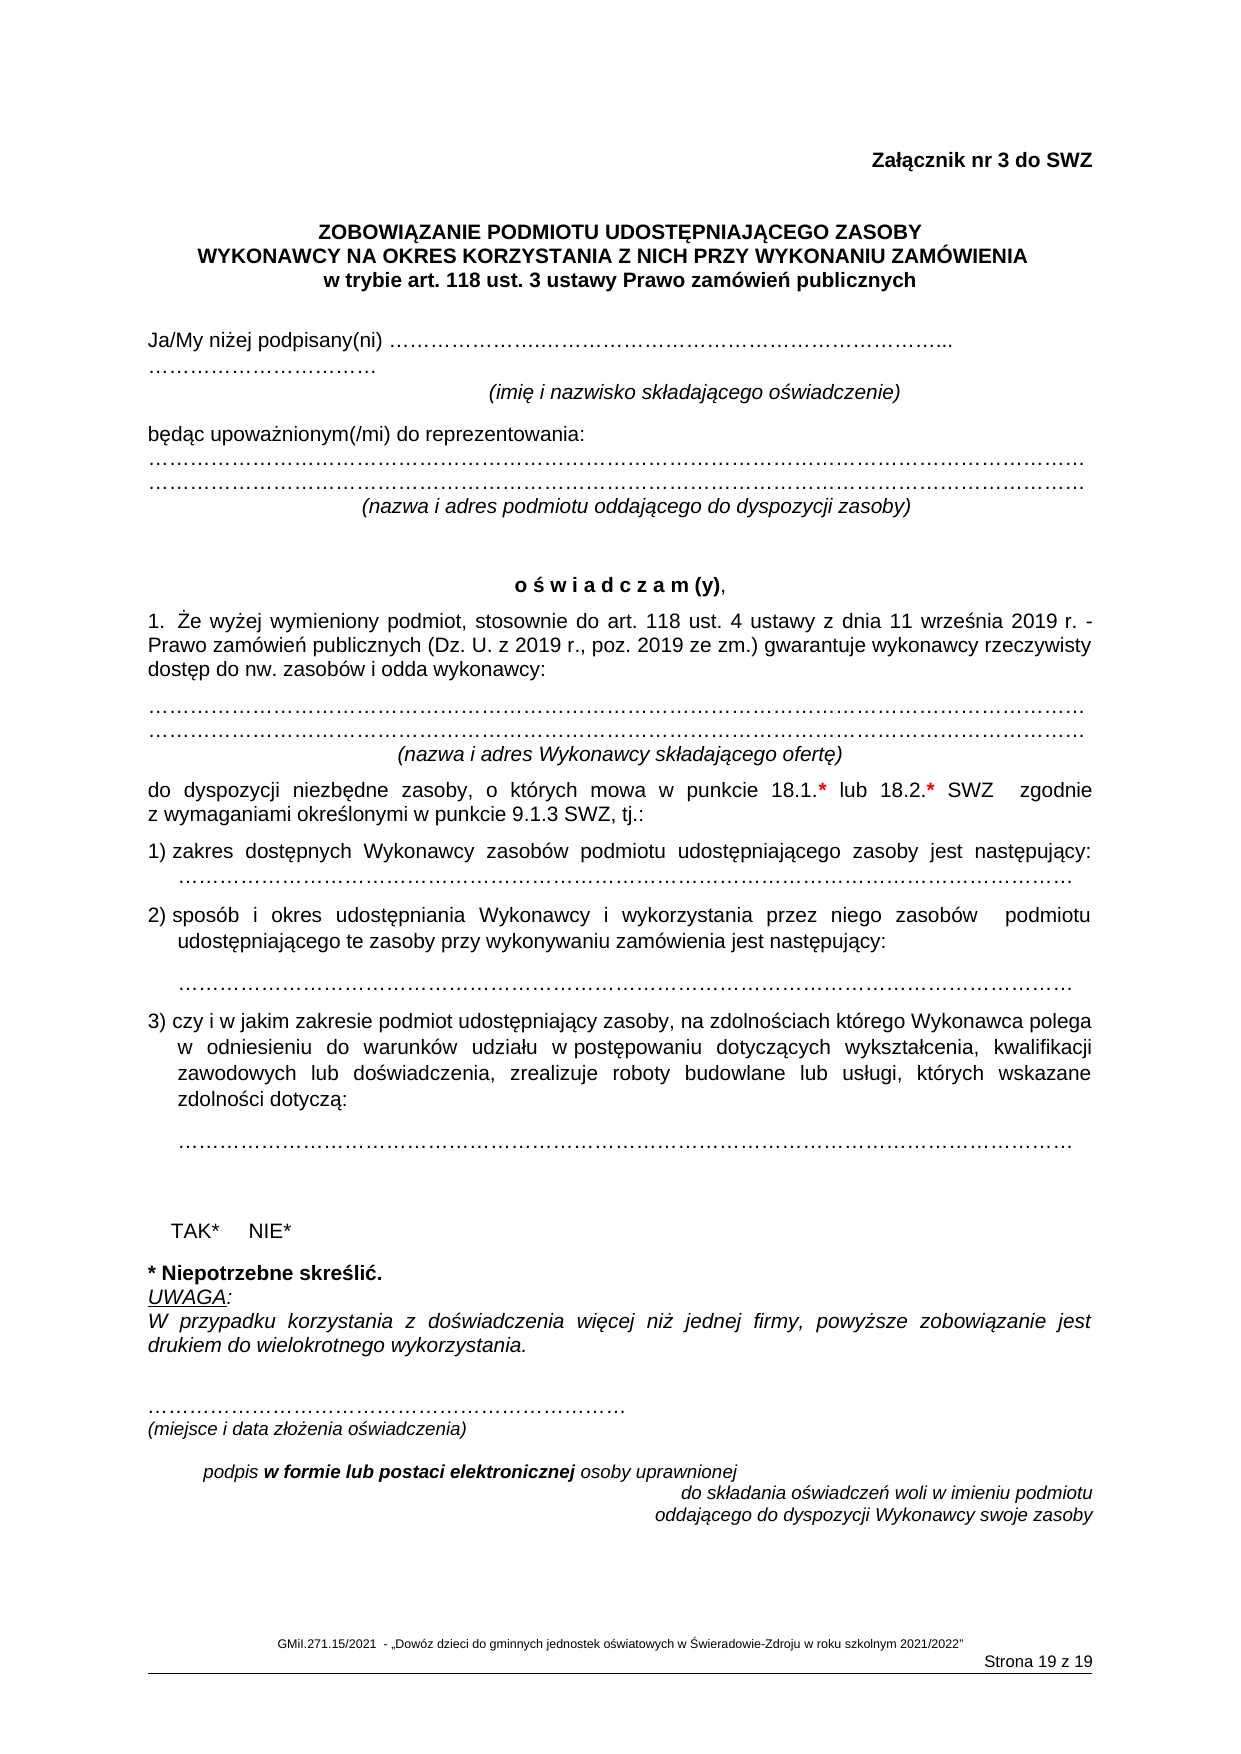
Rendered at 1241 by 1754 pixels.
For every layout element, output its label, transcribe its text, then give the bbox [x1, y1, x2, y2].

text (nazwa i adres podmiotu oddającego do dyspozycji zasoby) [148, 494, 1092, 518]
text (miejsce i data złożenia oświadczenia) [148, 1417, 1092, 1439]
text 3) czy i w jakim zakresie podmiot udostępniający zasoby, na zdolnościach którego Wykonawca polega w odniesieniu do warunków udziału w postępowaniu dotyczących wykształcenia, kwalifikacji zawodowych lub doświadczenia, zrealizuje roboty budowlane lub usługi, których wskazane zdolności dotyczą: [148, 1009, 1092, 1111]
text Załącznik nr 3 do SWZ [148, 148, 1092, 172]
text ZOBOWIĄZANIE PODMIOTU UDOSTĘPNIAJĄCEGO ZASOBY [148, 219, 1092, 243]
text ……………………………………………………………………………………………………………………… [148, 470, 1092, 494]
text ……………………………………………………………………………………………………………………… [148, 694, 1092, 718]
text W przypadku korzystania z doświadczenia więcej niż jednej firmy, powyższe zobowiązanie jest drukiem do wielokrotnego wykorzystania. [148, 1309, 1092, 1357]
text o ś w i a d c z a m (y), [148, 573, 1092, 597]
text podpis w formie lub postaci elektronicznej osoby uprawnionej do składania oświadczeń woli w imieniu podmiotu [148, 1461, 1092, 1504]
text oddającego do dyspozycji Wykonawcy swoje zasoby [148, 1504, 1092, 1525]
text ……………………………………………………………………………………………………………………… [148, 718, 1092, 742]
text UWAGA: [148, 1285, 1092, 1309]
list Że wyżej wymieniony podmiot, stosownie do art. 118 ust. 4 ustawy z dnia 11 września 2019 r. - Prawo zamówień publicznych (Dz. U. z 2019 r., poz. 2019 ze zm.) gwarantuje wykonawcy rzeczywisty dostęp do nw. zasobów i odda wykonawcy: [148, 609, 1092, 681]
text (nazwa i adres Wykonawcy składającego ofertę) [148, 742, 1092, 766]
text * Niepotrzebne skreślić. [148, 1261, 1092, 1285]
text ……………………………………………………………………………………………………………………… [148, 446, 1092, 470]
text Ja/My niżej podpisany(ni) ………………….…………………………………………………...…………………………… [148, 328, 1092, 378]
text WYKONAWCY NA OKRES KORZYSTANIA Z NICH PRZY WYKONANIU ZAMÓWIENIA [133, 243, 1092, 267]
text 1) zakres dostępnych Wykonawcy zasobów podmiotu udostępniającego zasoby jest następujący: ………………………………………………………………………………………………………………… [148, 838, 1092, 888]
text do dyspozycji niezbędne zasoby, o których mowa w punkcie 18.1.* lub 18.2.* SWZ zgodnie z wymaganiami określonymi w punkcie 9.1.3 SWZ, tj.: [148, 778, 1092, 826]
text w trybie art. 118 ust. 3 ustawy Prawo zamówień publicznych [148, 267, 1092, 291]
text będąc upoważnionym(/mi) do reprezentowania: [148, 422, 1092, 446]
text …………………………………………………………… [148, 1393, 1092, 1417]
text ………………………………………………………………………………………………………………… [177, 971, 1092, 995]
text (imię i nazwisko składającego oświadczenie) [148, 379, 1092, 403]
text 2) sposób i okres udostępniania Wykonawcy i wykorzystania przez niego zasobów podmiotu udostępniającego te zasoby przy wykonywaniu zamówienia jest następujący: [148, 903, 1092, 952]
text TAK* NIE* [148, 1219, 1092, 1243]
text ………………………………………………………………………………………………………………… [177, 1129, 1092, 1153]
